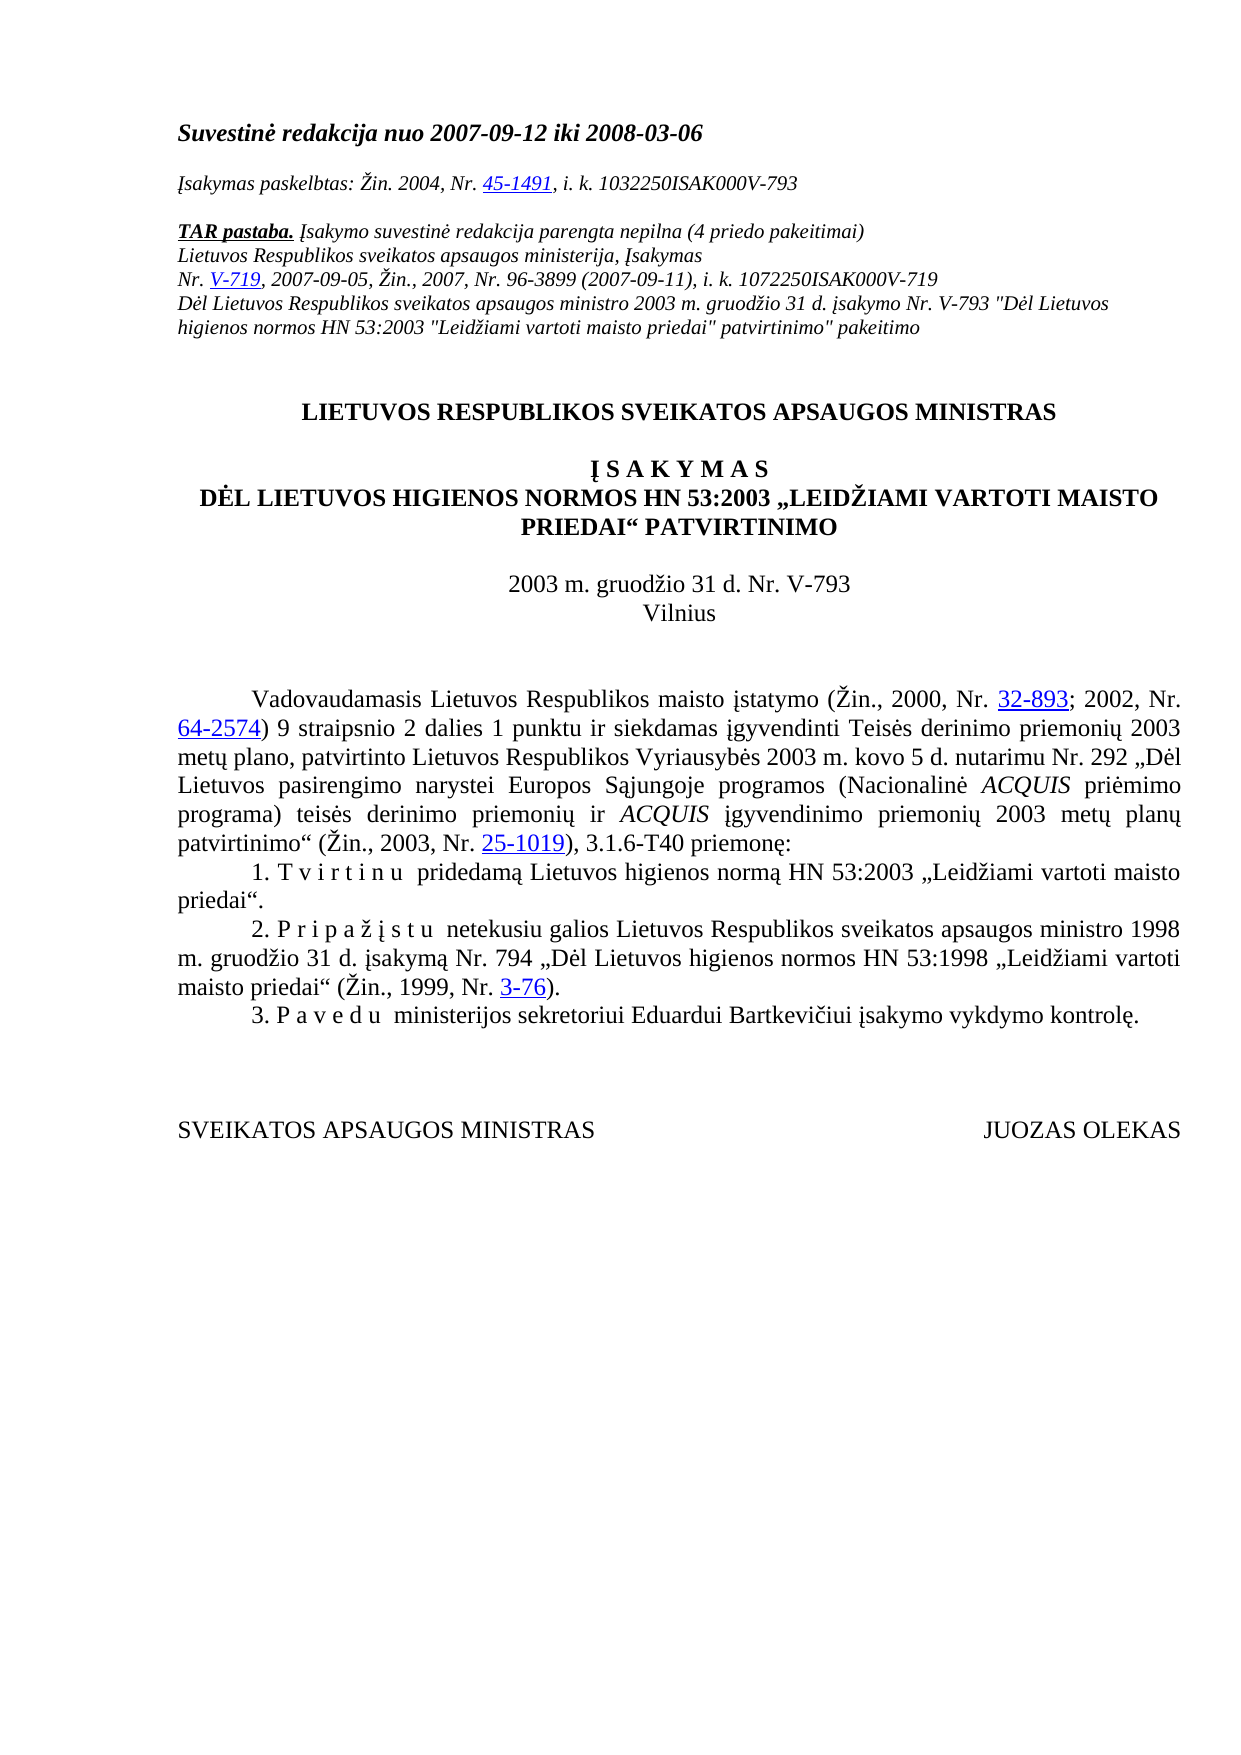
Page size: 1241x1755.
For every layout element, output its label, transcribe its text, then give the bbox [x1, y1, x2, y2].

text Įsakymas paskelbtas: Žin. 2004, Nr. 45-1491, i. k. 1032250ISAK000V-793 [177, 171, 1181, 195]
text DĖL LIETUVOS HIGIENOS NORMOS HN 53:2003 „LEIDŽIAMI VARTOTI MAISTO PRIEDAI“ PATVIRTINIMO [177, 483, 1181, 541]
text TAR pastaba. Įsakymo suvestinė redakcija parengta nepilna (4 priedo pakeitimai) [177, 219, 1181, 243]
text Į S A K Y M A S [177, 454, 1181, 483]
text Lietuvos Respublikos sveikatos apsaugos ministerija, Įsakymas [177, 243, 1181, 267]
text 1. Tvirtinu pridedamą Lietuvos higienos normą HN 53:2003 „Leidžiami vartoti maisto priedai“. [177, 857, 1181, 914]
text Vadovaudamasis Lietuvos Respublikos maisto įstatymo (Žin., 2000, Nr. 32-893; 2002, Nr. 64-2574) 9 straipsnio 2 dalies 1 punktu ir siekdamas įgyvendinti Teisės derinimo priemonių 2003 metų plano, patvirtinto Lietuvos Respublikos Vyriausybės 2003 m. kovo 5 d. nutarimu Nr. 292 „Dėl Lietuvos pasirengimo narystei Europos Sąjungoje programos (Nacionalinė ACQUIS priėmimo programa) teisės derinimo priemonių ir ACQUIS įgyvendinimo priemonių 2003 metų planų patvirtinimo“ (Žin., 2003, Nr. 25-1019), 3.1.6-T40 priemonę: [177, 684, 1181, 857]
text 2. Pripažįstu netekusiu galios Lietuvos Respublikos sveikatos apsaugos ministro 1998 m. gruodžio 31 d. įsakymą Nr. 794 „Dėl Lietuvos higienos normos HN 53:1998 „Leidžiami vartoti maisto priedai“ (Žin., 1999, Nr. 3-76). [177, 914, 1181, 1001]
text Nr. V-719, 2007-09-05, Žin., 2007, Nr. 96-3899 (2007-09-11), i. k. 1072250ISAK000V-719 [177, 267, 1181, 291]
text 3. Pavedu ministerijos sekretoriui Eduardui Bartkevičiui įsakymo vykdymo kontrolę. [177, 1001, 1181, 1029]
text SVEIKATOS APSAUGOS MINISTRAS JUOZAS OLEKAS [177, 1116, 1181, 1144]
text LIETUVOS RESPUBLIKOS SVEIKATOS APSAUGOS MINISTRAS [177, 397, 1181, 426]
text Vilnius [177, 598, 1181, 627]
text Suvestinė redakcija nuo 2007-09-12 iki 2008-03-06 [177, 118, 1181, 147]
text Dėl Lietuvos Respublikos sveikatos apsaugos ministro 2003 m. gruodžio 31 d. įsakymo Nr. V-793 "Dėl Lietuvos higienos normos HN 53:2003 "Leidžiami vartoti maisto priedai" patvirtinimo" pakeitimo [177, 291, 1181, 339]
text 2003 m. gruodžio 31 d. Nr. V-793 [177, 569, 1181, 598]
